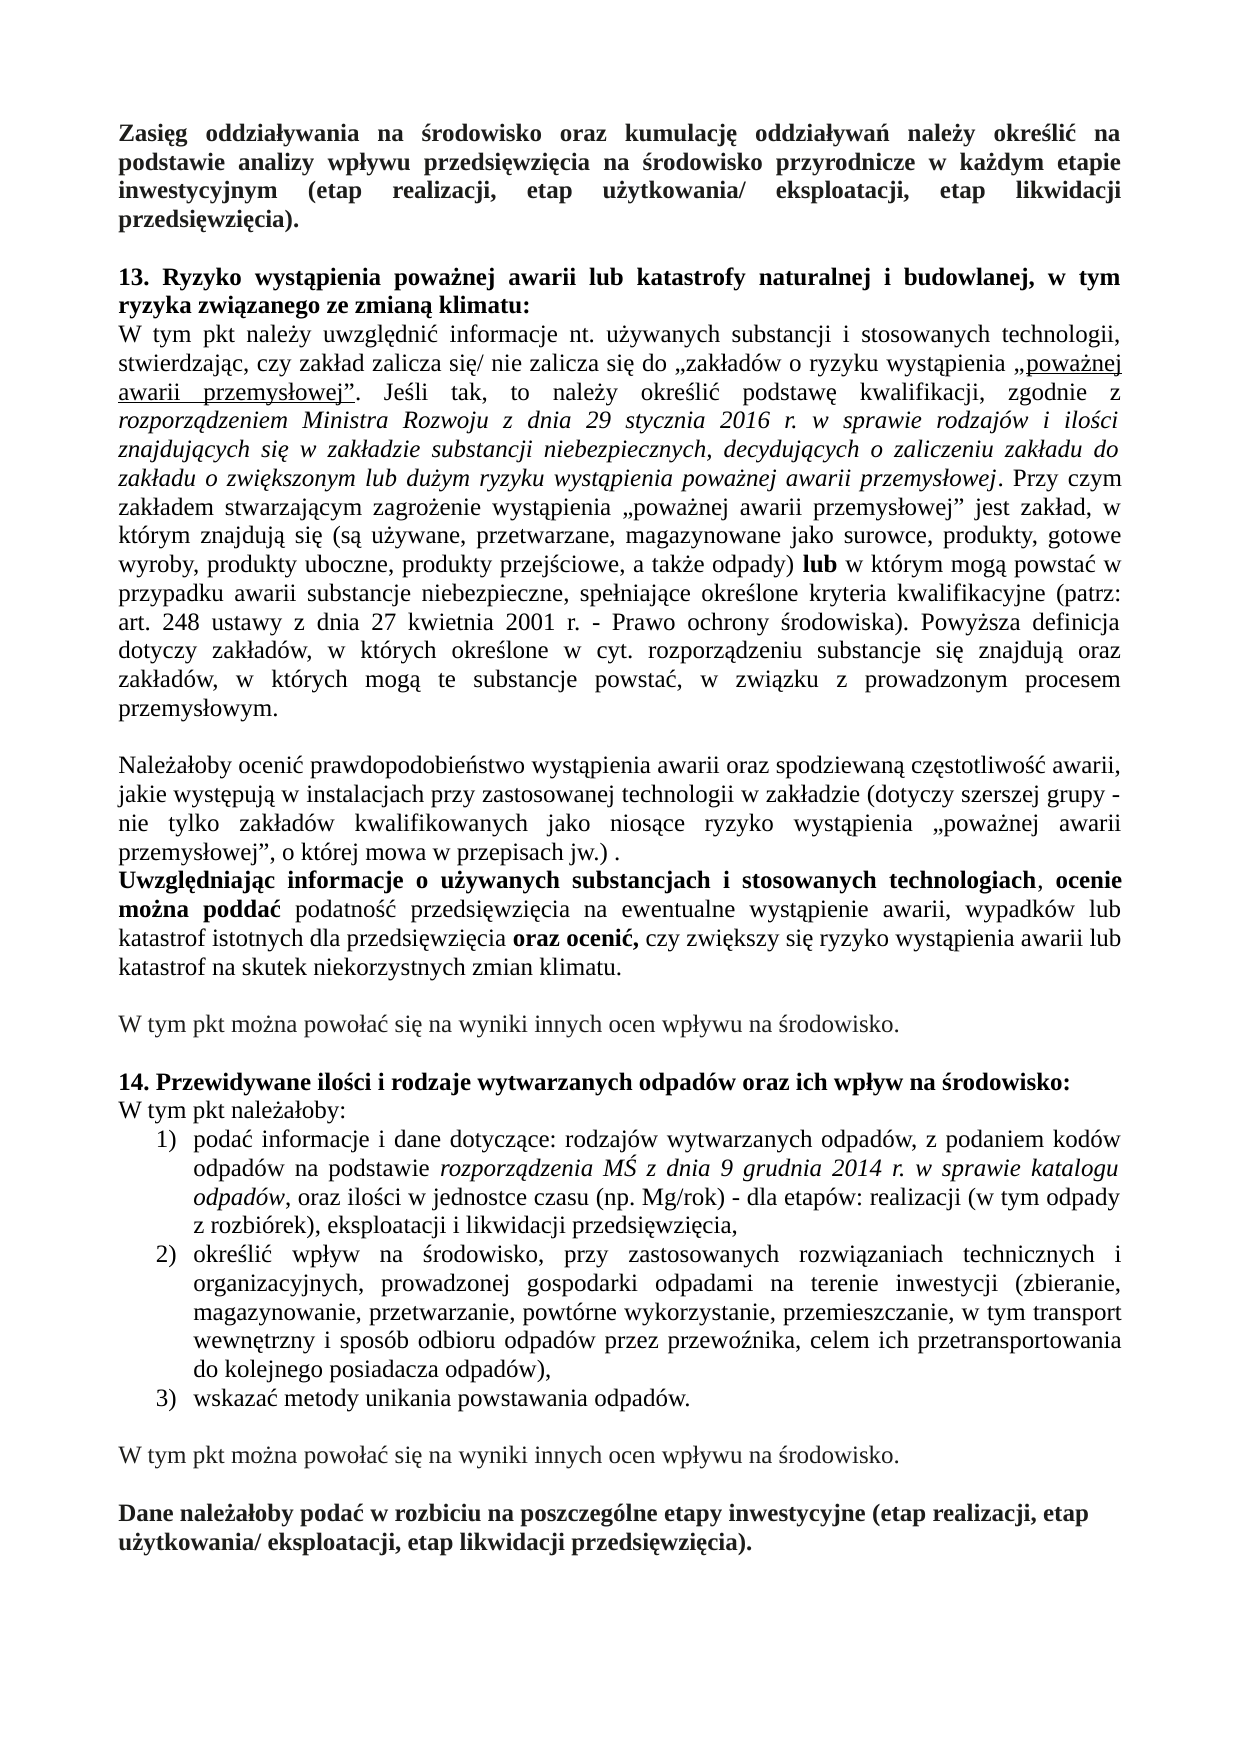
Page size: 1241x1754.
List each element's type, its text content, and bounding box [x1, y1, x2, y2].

text W tym pkt należy uwzględnić informacje nt. używanych substancji i stosowanych technologii, stwierdzając, czy zakład zalicza się/ nie zalicza się do „zakładów o ryzyku wystąpienia „poważnej awarii przemysłowej”. Jeśli tak, to należy określić podstawę kwalifikacji, zgodnie z rozporządzeniem Ministra Rozwoju z dnia 29 stycznia 2016 r. w sprawie rodzajów i ilości znajdujących się w zakładzie substancji niebezpiecznych, decydujących o zaliczeniu zakładu do zakładu o zwiększonym lub dużym ryzyku wystąpienia poważnej awarii przemysłowej. Przy czym zakładem stwarzającym zagrożenie wystąpienia „poważnej awarii przemysłowej” jest zakład, w którym znajdują się (są używane, przetwarzane, magazynowane jako surowce, produkty, gotowe wyroby, produkty uboczne, produkty przejściowe, a także odpady) lub w którym mogą powstać w przypadku awarii substancje niebezpieczne, spełniające określone kryteria kwalifikacyjne (patrz: art. 248 ustawy z dnia 27 kwietnia 2001 r. - Prawo ochrony środowiska). Powyższa definicja dotyczy zakładów, w których określone w cyt. rozporządzeniu substancje się znajdują oraz zakładów, w których mogą te substancje powstać, w związku z prowadzonym procesem przemysłowym. [118, 319, 1122, 722]
list podać informacje i dane dotyczące: rodzajów wytwarzanych odpadów, z podaniem kodów odpadów na podstawie rozporządzenia MŚ z dnia 9 grudnia 2014 r. w sprawie katalogu odpadów, oraz ilości w jednostce czasu (np. Mg/rok) - dla etapów: realizacji (w tym odpady z rozbiórek), eksploatacji i likwidacji przedsięwzięcia, [156, 1124, 1122, 1239]
list wskazać metody unikania powstawania odpadów. [156, 1383, 1122, 1412]
text 13. Ryzyko wystąpienia poważnej awarii lub katastrofy naturalnej i budowlanej, w tym ryzyka związanego ze zmianą klimatu: [118, 262, 1122, 319]
text Dane należałoby podać w rozbiciu na poszczególne etapy inwestycyjne (etap realizacji, etap [118, 1498, 1122, 1527]
text 14. Przewidywane ilości i rodzaje wytwarzanych odpadów oraz ich wpływ na środowisko: [118, 1067, 1122, 1096]
text W tym pkt należałoby: [118, 1096, 1122, 1124]
text Uwzględniając informacje o używanych substancjach i stosowanych technologiach, ocenie można poddać podatność przedsięwzięcia na ewentualne wystąpienie awarii, wypadków lub katastrof istotnych dla przedsięwzięcia oraz ocenić, czy zwiększy się ryzyko wystąpienia awarii lub katastrof na skutek niekorzystnych zmian klimatu. [118, 866, 1122, 981]
list określić wpływ na środowisko, przy zastosowanych rozwiązaniach technicznych i organizacyjnych, prowadzonej gospodarki odpadami na terenie inwestycji (zbieranie, magazynowanie, przetwarzanie, powtórne wykorzystanie, przemieszczanie, w tym transport wewnętrzny i sposób odbioru odpadów przez przewoźnika, celem ich przetransportowania do kolejnego posiadacza odpadów), [156, 1239, 1122, 1383]
text użytkowania/ eksploatacji, etap likwidacji przedsięwzięcia). [118, 1527, 1122, 1556]
text W tym pkt można powołać się na wyniki innych ocen wpływu na środowisko. [118, 1009, 1122, 1038]
text Zasięg oddziaływania na środowisko oraz kumulację oddziaływań należy określić na podstawie analizy wpływu przedsięwzięcia na środowisko przyrodnicze w każdym etapie inwestycyjnym (etap realizacji, etap użytkowania/ eksploatacji, etap likwidacji przedsięwzięcia). [118, 118, 1122, 233]
text Należałoby ocenić prawdopodobieństwo wystąpienia awarii oraz spodziewaną częstotliwość awarii, jakie występują w instalacjach przy zastosowanej technologii w zakładzie (dotyczy szerszej grupy - nie tylko zakładów kwalifikowanych jako niosące ryzyko wystąpienia „poważnej awarii przemysłowej”, o której mowa w przepisach jw.) . [118, 751, 1122, 866]
text W tym pkt można powołać się na wyniki innych ocen wpływu na środowisko. [118, 1441, 1122, 1469]
